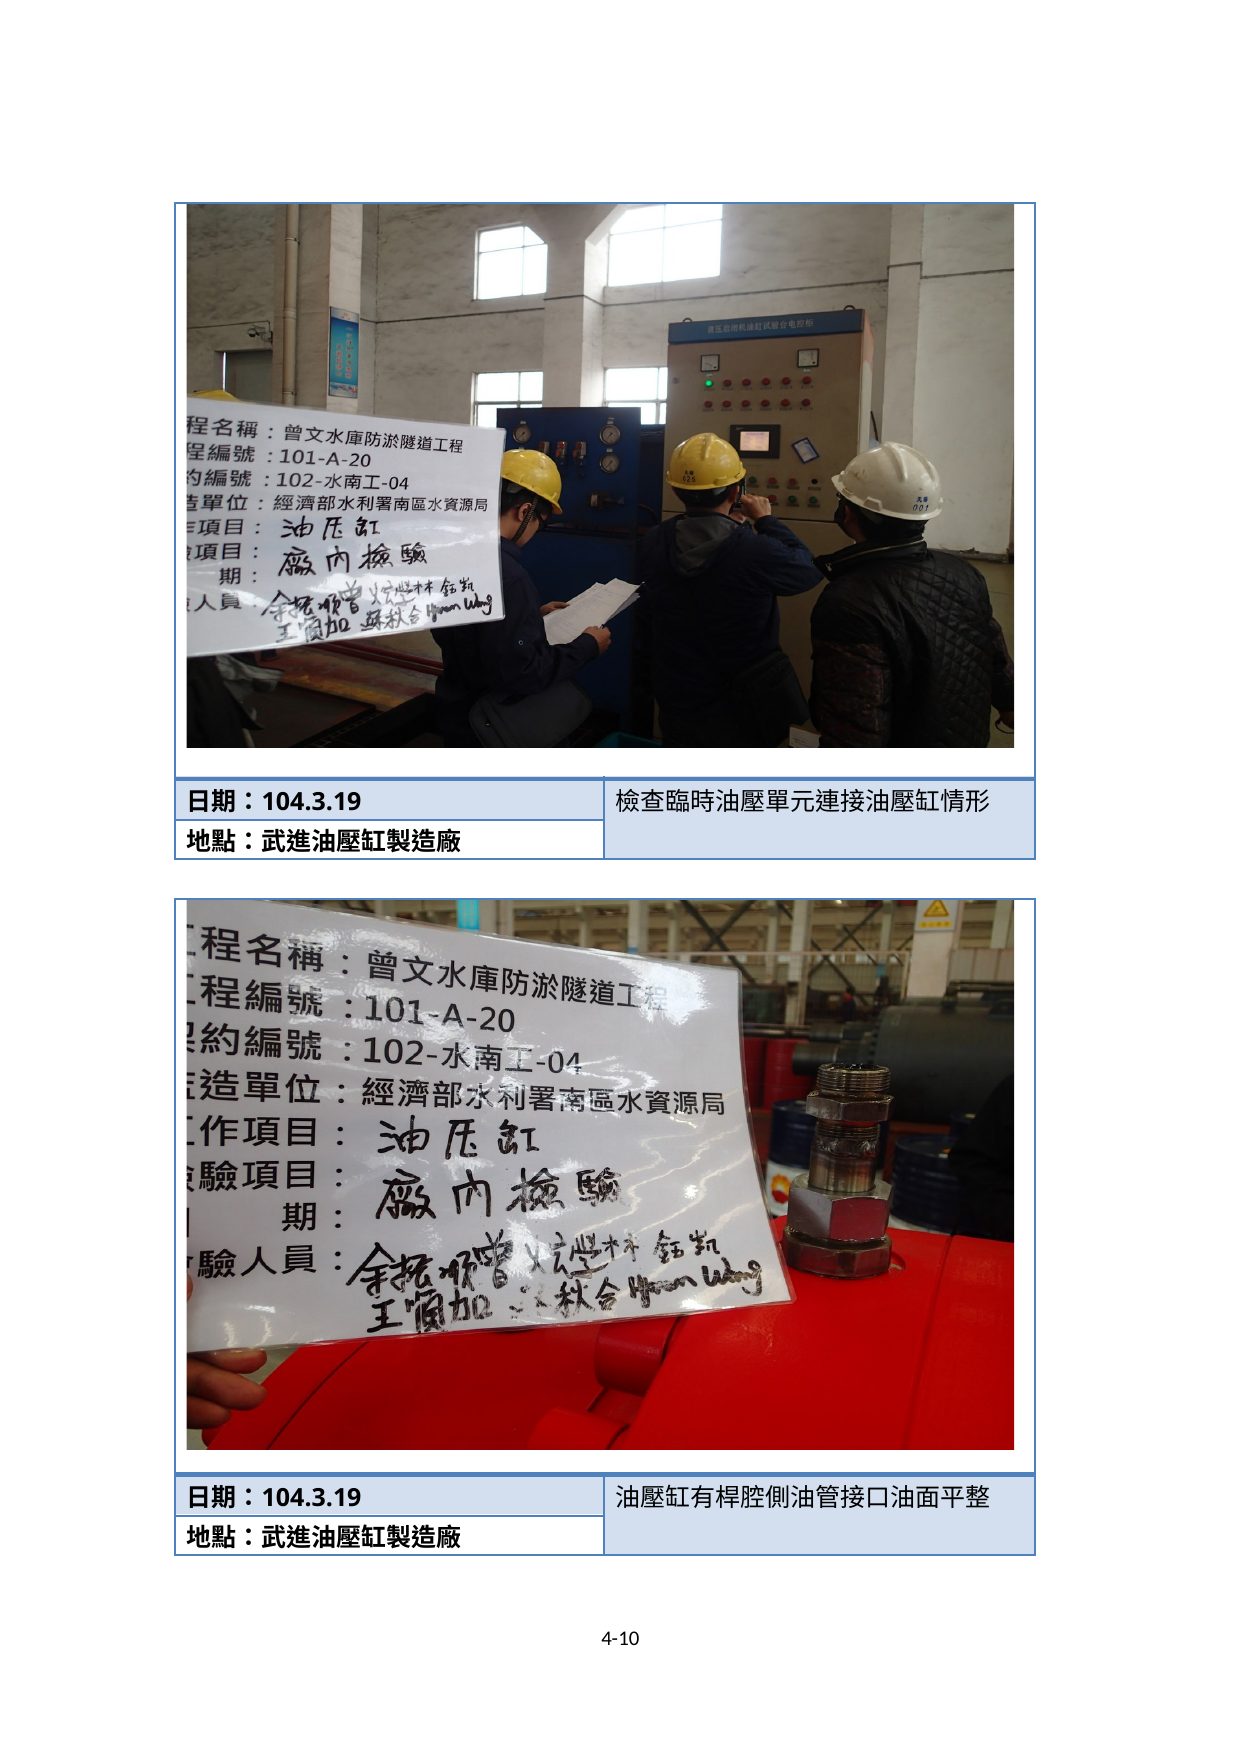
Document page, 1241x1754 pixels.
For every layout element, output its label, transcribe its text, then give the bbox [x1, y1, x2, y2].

table_cell 日期：104.3.19 [176, 781, 603, 819]
table_cell 地點：武進油壓缸製造廠 [176, 821, 603, 858]
table_header [176, 204, 1034, 776]
table_header [176, 900, 1034, 1472]
picture [186, 900, 1015, 1450]
table_cell 地點：武進油壓缸製造廠 [176, 1517, 603, 1554]
table_cell 檢查臨時油壓單元連接油壓缸情形 [605, 781, 1034, 858]
table_cell 油壓缸有桿腔側油管接口油面平整 [605, 1477, 1034, 1554]
picture [186, 204, 1015, 748]
table_cell 日期：104.3.19 [176, 1477, 603, 1514]
